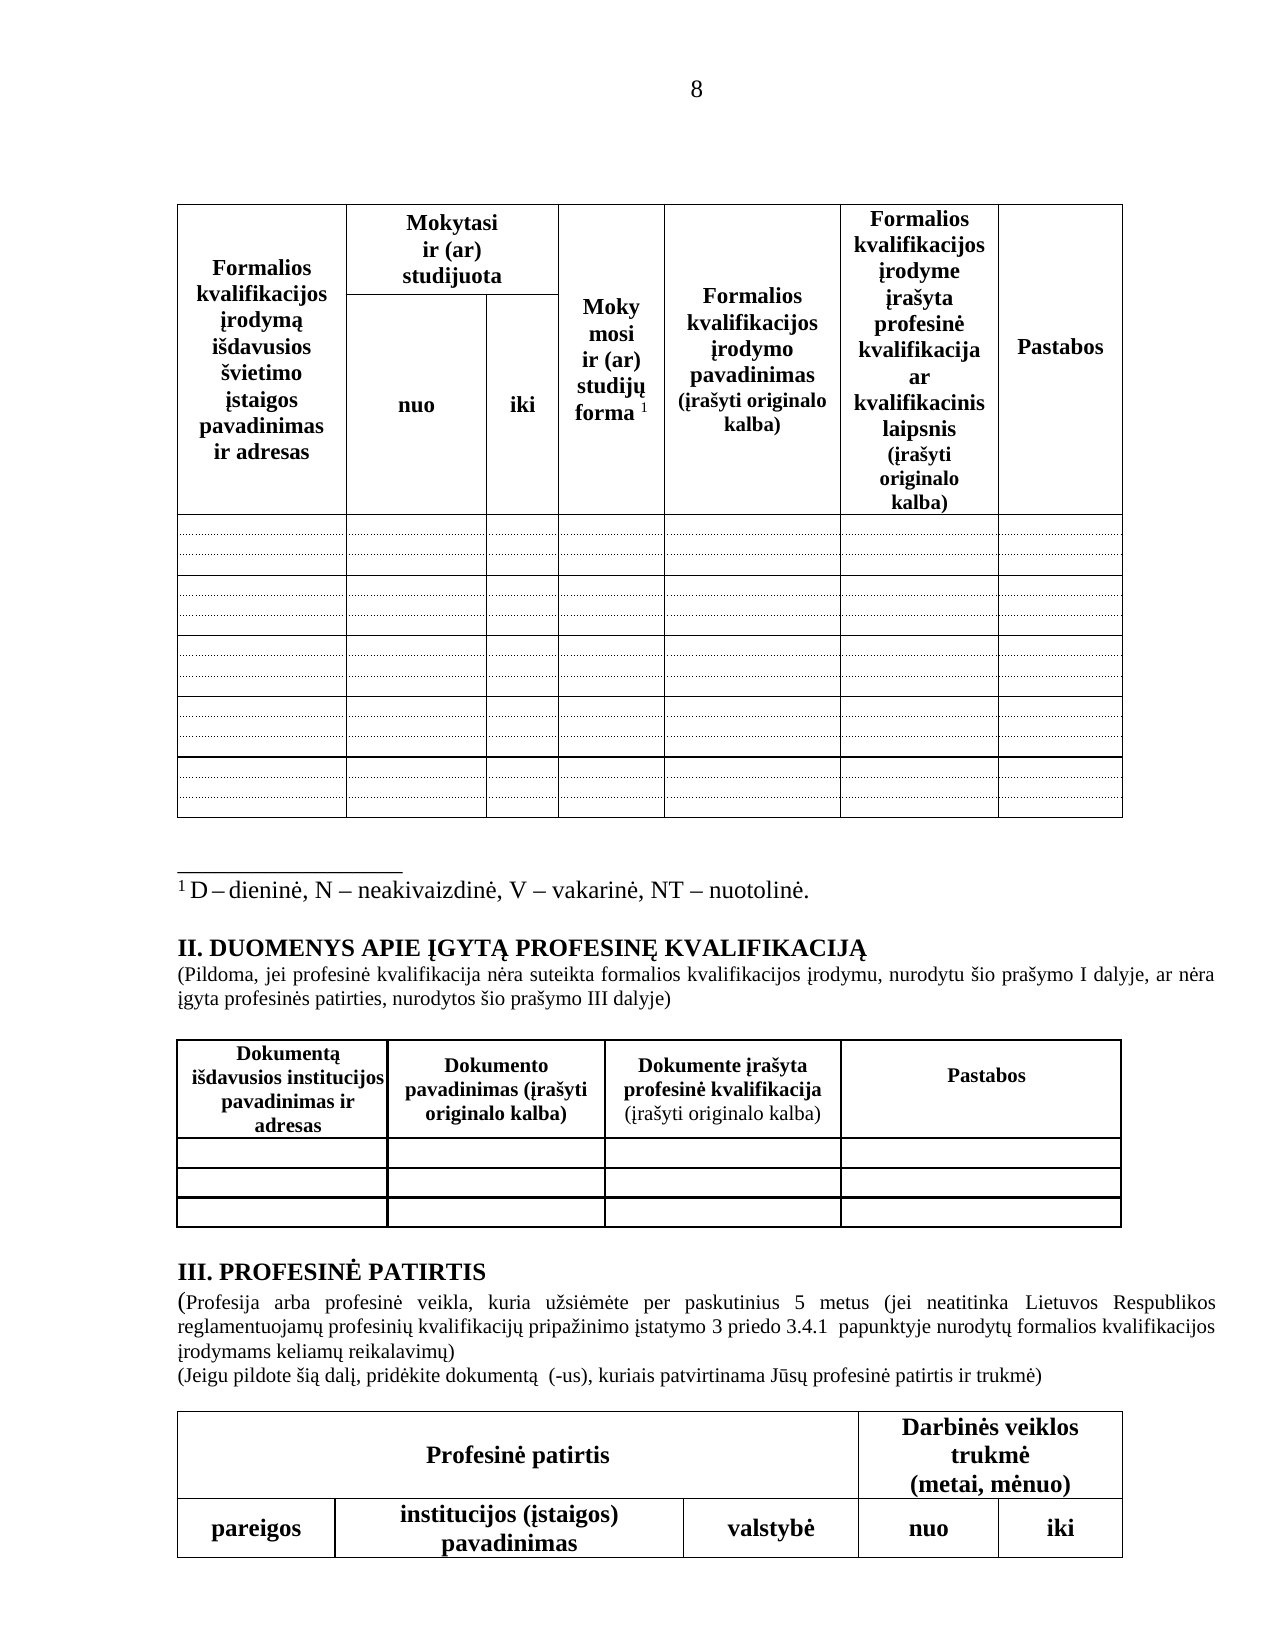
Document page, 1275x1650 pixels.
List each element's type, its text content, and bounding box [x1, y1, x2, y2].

table_cell [347, 777, 486, 797]
table_cell [178, 1199, 386, 1226]
table_cell [665, 676, 840, 696]
table_cell [841, 655, 998, 676]
table_cell nuo [859, 1499, 998, 1557]
text __________________ [177, 847, 1216, 876]
table_cell [665, 636, 840, 655]
table_cell [841, 554, 998, 574]
table_cell [487, 595, 558, 615]
table_cell [665, 595, 840, 615]
table_cell [559, 595, 664, 615]
table_cell [559, 534, 664, 554]
table_cell [487, 697, 558, 716]
table_cell iki [999, 1499, 1122, 1557]
table_cell [559, 697, 664, 716]
table_cell valstybė [684, 1499, 858, 1557]
table_cell [347, 697, 486, 716]
table_cell [999, 554, 1122, 574]
table_cell nuo [347, 295, 486, 514]
table_cell [841, 515, 998, 534]
table_cell [487, 615, 558, 635]
table_header Formalios kvalifikacijos įrodyme įrašyta profesinė kvalifikacija ar kvalifikacinis laipsnis (įrašyti originalo kalba) [841, 205, 998, 514]
table_cell [178, 758, 346, 777]
table_cell [347, 655, 486, 676]
table_header Profesinė patirtis [178, 1412, 858, 1498]
table_cell [841, 636, 998, 655]
table_cell [178, 1139, 386, 1167]
table_cell [999, 736, 1122, 756]
table_cell [999, 615, 1122, 635]
table_cell [559, 636, 664, 655]
table_cell [178, 554, 346, 574]
table_cell [178, 515, 346, 534]
table_cell [559, 736, 664, 756]
table_cell [999, 777, 1122, 797]
table_cell [999, 697, 1122, 716]
table_cell [347, 576, 486, 595]
table_cell [841, 758, 998, 777]
table_cell [606, 1169, 840, 1196]
table_cell [487, 636, 558, 655]
table_cell [999, 595, 1122, 615]
text (Profesija arba profesinė veikla, kuria užsiėmėte per paskutinius 5 metus (jei neatitinka Lietuvos Respublikos reglamentuojamų profesinių kvalifikacijų pripažinimo įstatymo 3 priedo 3.4.1 papunktyje nurodytų formalios kvalifikacijos įrodymams keliamų reikalavimų) [177, 1286, 1216, 1363]
table_cell [999, 534, 1122, 554]
table_cell [842, 1139, 1120, 1167]
table_cell [999, 576, 1122, 595]
table_cell [178, 636, 346, 655]
table_cell [178, 534, 346, 554]
table_cell [487, 797, 558, 817]
table_cell [999, 716, 1122, 736]
table_header Dokumentą išdavusios institucijos pavadinimas ir adresas [178, 1041, 386, 1137]
table_cell [999, 515, 1122, 534]
table_cell [841, 777, 998, 797]
table_cell [559, 797, 664, 817]
table_cell [665, 697, 840, 716]
table_cell [665, 797, 840, 817]
table_cell [841, 697, 998, 716]
table_cell [841, 576, 998, 595]
table_cell [347, 515, 486, 534]
table_cell [487, 655, 558, 676]
table_cell [347, 615, 486, 635]
table_cell [841, 615, 998, 635]
table_cell [178, 1169, 386, 1196]
table_cell [178, 777, 346, 797]
table_cell [842, 1199, 1120, 1226]
table_cell [841, 716, 998, 736]
table_cell [347, 636, 486, 655]
table_header Formalios kvalifikacijos įrodymą išdavusios švietimo įstaigos pavadinimas ir adresas [178, 205, 346, 514]
table_cell [559, 758, 664, 777]
table_header Pastabos [999, 205, 1122, 514]
table_cell [665, 615, 840, 635]
table_header Mokytasi ir (ar) studijuota [347, 205, 558, 293]
table_header Moky mosi ir (ar) studijų forma 1 [559, 205, 664, 514]
table_cell [665, 576, 840, 595]
table_cell [665, 716, 840, 736]
table_cell [559, 777, 664, 797]
table_cell [606, 1139, 840, 1167]
table_cell [999, 797, 1122, 817]
table_cell [347, 736, 486, 756]
subtitle III. PROFESINĖ PATIRTIS [177, 1257, 1216, 1286]
table_cell [178, 655, 346, 676]
table_cell [559, 554, 664, 574]
table_cell [665, 736, 840, 756]
table_header Pastabos [842, 1041, 1120, 1137]
table_cell [999, 636, 1122, 655]
table_cell institucijos (įstaigos) pavadinimas [336, 1499, 683, 1557]
table_cell [347, 534, 486, 554]
table_cell [999, 758, 1122, 777]
table_cell [841, 534, 998, 554]
table_cell [347, 758, 486, 777]
table_cell [665, 777, 840, 797]
table_cell [178, 595, 346, 615]
table_cell [559, 655, 664, 676]
table_cell [347, 797, 486, 817]
table_cell [841, 595, 998, 615]
table_cell [178, 716, 346, 736]
table_cell [487, 534, 558, 554]
table_cell [178, 697, 346, 716]
table_cell [842, 1169, 1120, 1196]
table_cell [841, 797, 998, 817]
table_cell [347, 595, 486, 615]
table_cell [559, 615, 664, 635]
table_cell [841, 676, 998, 696]
table_cell [347, 554, 486, 574]
table_cell [665, 655, 840, 676]
table_cell [487, 777, 558, 797]
table_cell [606, 1199, 840, 1226]
table_cell [347, 716, 486, 736]
table_cell [389, 1139, 604, 1167]
table_cell [178, 615, 346, 635]
table_cell iki [487, 295, 558, 514]
text (Jeigu pildote šią dalį, pridėkite dokumentą (-us), kuriais patvirtinama Jūsų profesinė patirtis ir trukmė) [177, 1363, 1216, 1387]
table_header Darbinės veiklos trukmė (metai, mėnuo) [859, 1412, 1122, 1498]
table_cell [178, 797, 346, 817]
text (Pildoma, jei profesinė kvalifikacija nėra suteikta formalios kvalifikacijos įrodymu, nurodytu šio prašymo I dalyje, ar nėra įgyta profesinės patirties, nurodytos šio prašymo III dalyje) [177, 962, 1216, 1010]
table_cell [559, 515, 664, 534]
table_cell [487, 576, 558, 595]
table_header Dokumento pavadinimas (įrašyti originalo kalba) [389, 1041, 604, 1137]
table_cell [559, 576, 664, 595]
table_cell [487, 736, 558, 756]
table_header Formalios kvalifikacijos įrodymo pavadinimas (įrašyti originalo kalba) [665, 205, 840, 514]
table_cell [178, 736, 346, 756]
table_cell [178, 576, 346, 595]
table_cell [559, 716, 664, 736]
table_cell [999, 655, 1122, 676]
text II. Duomenys apie įgytą profesinę kvalifikaciją [177, 933, 1216, 962]
text 1 D – dieninė, N – neakivaizdinė, V – vakarinė, NT – nuotolinė. [177, 876, 1216, 904]
table_cell [665, 758, 840, 777]
table_cell pareigos [178, 1499, 334, 1557]
table_cell [841, 736, 998, 756]
table_cell [665, 515, 840, 534]
table_cell [487, 716, 558, 736]
table_cell [487, 554, 558, 574]
table_cell [999, 676, 1122, 696]
table_cell [389, 1199, 604, 1226]
table_cell [665, 534, 840, 554]
table_cell [665, 554, 840, 574]
table_cell [487, 676, 558, 696]
table_header Dokumente įrašyta profesinė kvalifikacija (įrašyti originalo kalba) [606, 1041, 840, 1137]
table_cell [178, 676, 346, 696]
table_cell [487, 515, 558, 534]
table_cell [347, 676, 486, 696]
table_cell [559, 676, 664, 696]
table_cell [389, 1169, 604, 1196]
table_cell [487, 758, 558, 777]
